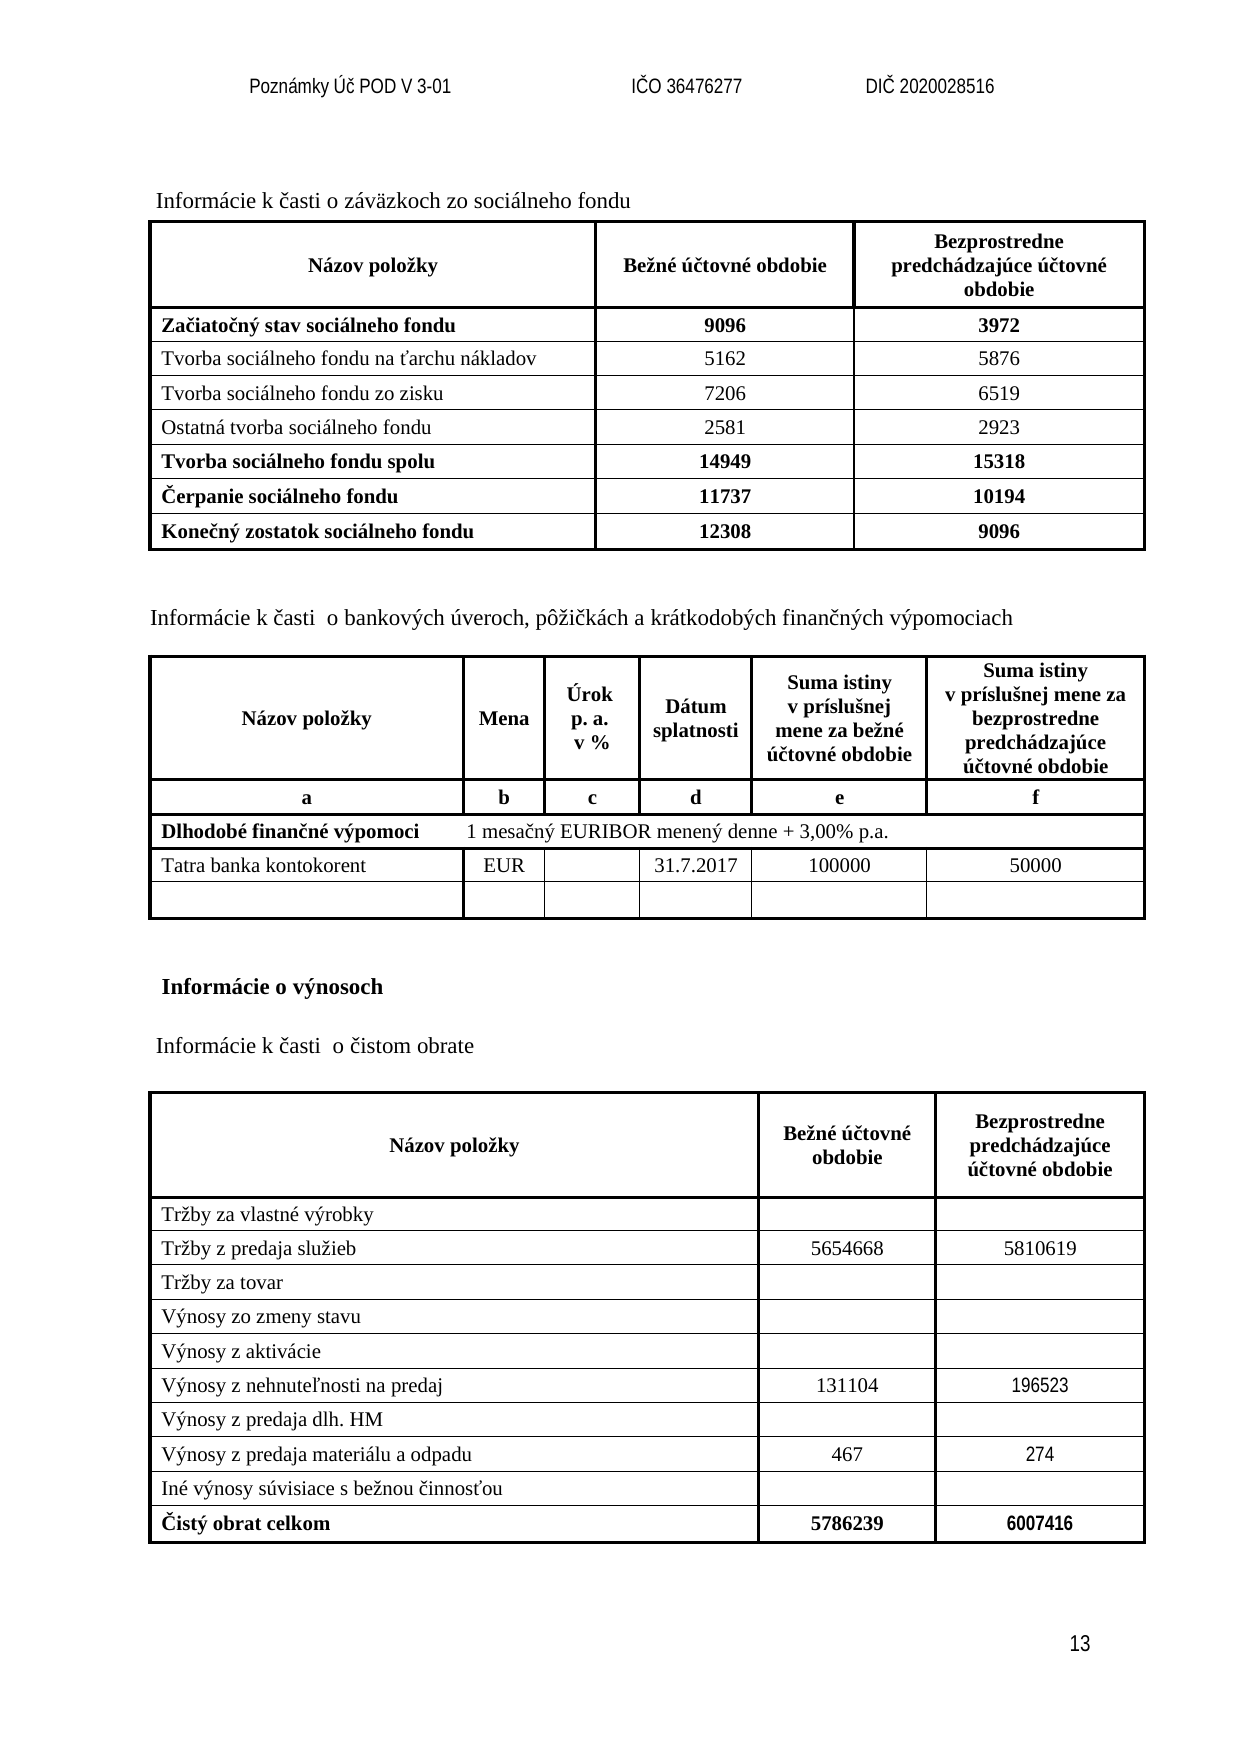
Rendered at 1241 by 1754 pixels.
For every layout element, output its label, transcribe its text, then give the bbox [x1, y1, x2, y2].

table_cell 5876 [855, 342, 1143, 375]
table_cell b [465, 781, 543, 812]
table_cell Čerpanie sociálneho fondu [152, 479, 594, 512]
table_cell 131104 [760, 1369, 934, 1402]
table_cell [545, 882, 639, 917]
table_cell Tvorba sociálneho fondu na ťarchu nákladov [152, 342, 594, 375]
table_header Úrok p. a. v % [546, 658, 638, 778]
table_header Názov položky [152, 1094, 757, 1196]
table_cell [760, 1334, 934, 1367]
table_cell 9096 [855, 514, 1143, 548]
table_cell [760, 1403, 934, 1436]
table_cell Dlhodobé finančné výpomoci 1 mesačný EURIBOR menený denne + 3,00% p.a. [152, 816, 1143, 847]
table_cell Výnosy z nehnuteľnosti na predaj [152, 1369, 757, 1402]
table_cell [545, 850, 639, 881]
table_header Názov položky [152, 223, 594, 306]
table_cell [927, 882, 1143, 917]
subtitle Informácie k časti o záväzkoch zo sociálneho fondu [150, 188, 1090, 214]
table_cell [937, 1403, 1143, 1436]
table_cell [752, 882, 926, 917]
table_header Suma istiny v príslušnej mene za bezprostredne predchádzajúce účtovné obdobie [928, 658, 1143, 778]
table_header Názov položky [152, 658, 462, 778]
table_cell 12308 [597, 514, 853, 548]
table_cell 7206 [597, 376, 853, 409]
table_cell 9096 [597, 309, 853, 341]
table_cell Ostatná tvorba sociálneho fondu [152, 410, 594, 444]
table_cell 31.7.2017 [640, 850, 751, 881]
table_cell [937, 1300, 1143, 1333]
table_cell 274 [937, 1437, 1143, 1471]
subtitle Informácie o výnosoch [150, 973, 1090, 999]
table_cell 467 [760, 1437, 934, 1471]
table_cell 10194 [855, 479, 1143, 512]
table_header Suma istiny v príslušnej mene za bežné účtovné obdobie [753, 658, 925, 778]
table_cell c [546, 781, 638, 812]
table_cell [640, 882, 751, 917]
table_cell Výnosy z predaja dlh. HM [152, 1403, 757, 1436]
table_cell 11737 [597, 479, 853, 512]
table_cell Tržby za vlastné výrobky [152, 1199, 757, 1230]
table_cell Výnosy zo zmeny stavu [152, 1300, 757, 1333]
table_cell Tvorba sociálneho fondu zo zisku [152, 376, 594, 409]
table_header Bežné účtovné obdobie [597, 223, 852, 306]
subtitle Informácie k časti o bankových úveroch, pôžičkách a krátkodobých finančných výpomociach [150, 604, 1090, 631]
table_cell Výnosy z aktivácie [152, 1334, 757, 1367]
table_cell 6519 [855, 376, 1143, 409]
table_cell Tržby za tovar [152, 1265, 757, 1299]
table_cell Tvorba sociálneho fondu spolu [152, 445, 594, 478]
table_cell [937, 1334, 1143, 1367]
table_cell 2581 [597, 410, 853, 444]
table_cell Výnosy z predaja materiálu a odpadu [152, 1437, 757, 1471]
table_cell 50000 [927, 850, 1143, 881]
table_cell [760, 1265, 934, 1299]
table_cell e [753, 781, 925, 812]
table_cell f [928, 781, 1143, 812]
table_header Bežné účtovné obdobie [760, 1094, 934, 1196]
table_cell 3972 [855, 309, 1143, 341]
table_cell [760, 1199, 934, 1230]
table_cell Tržby z predaja služieb [152, 1231, 757, 1264]
table_cell [152, 882, 462, 917]
table_cell EUR [465, 850, 544, 881]
table_cell [465, 882, 544, 917]
table_header Bezprostredne predchádzajúce účtovné obdobie [856, 223, 1143, 306]
table_cell 5654668 [760, 1231, 934, 1264]
table_cell Začiatočný stav sociálneho fondu [152, 309, 594, 341]
table_header Bezprostredne predchádzajúce účtovné obdobie [937, 1094, 1143, 1196]
table_cell 5162 [597, 342, 853, 375]
table_cell Čistý obrat celkom [152, 1506, 757, 1541]
table_cell [937, 1199, 1143, 1230]
table_cell [937, 1265, 1143, 1299]
table_cell 100000 [752, 850, 926, 881]
subtitle Informácie k časti o čistom obrate [150, 1032, 1090, 1058]
table_cell 2923 [855, 410, 1143, 444]
table_cell 196523 [937, 1369, 1143, 1402]
table_cell [937, 1472, 1143, 1505]
table_cell [760, 1300, 934, 1333]
table_cell 5786239 [760, 1506, 934, 1541]
table_header Mena [465, 658, 543, 778]
table_cell d [641, 781, 750, 812]
table_cell 15318 [855, 445, 1143, 478]
table_cell a [152, 781, 462, 812]
table_cell 6007416 [937, 1506, 1143, 1541]
table_cell Iné výnosy súvisiace s bežnou činnosťou [152, 1472, 757, 1505]
table_cell 5810619 [937, 1231, 1143, 1264]
table_header Dátum splatnosti [641, 658, 750, 778]
table_cell Konečný zostatok sociálneho fondu [152, 514, 594, 548]
table_cell Tatra banka kontokorent [152, 850, 462, 881]
table_cell [760, 1472, 934, 1505]
table_cell 14949 [597, 445, 853, 478]
